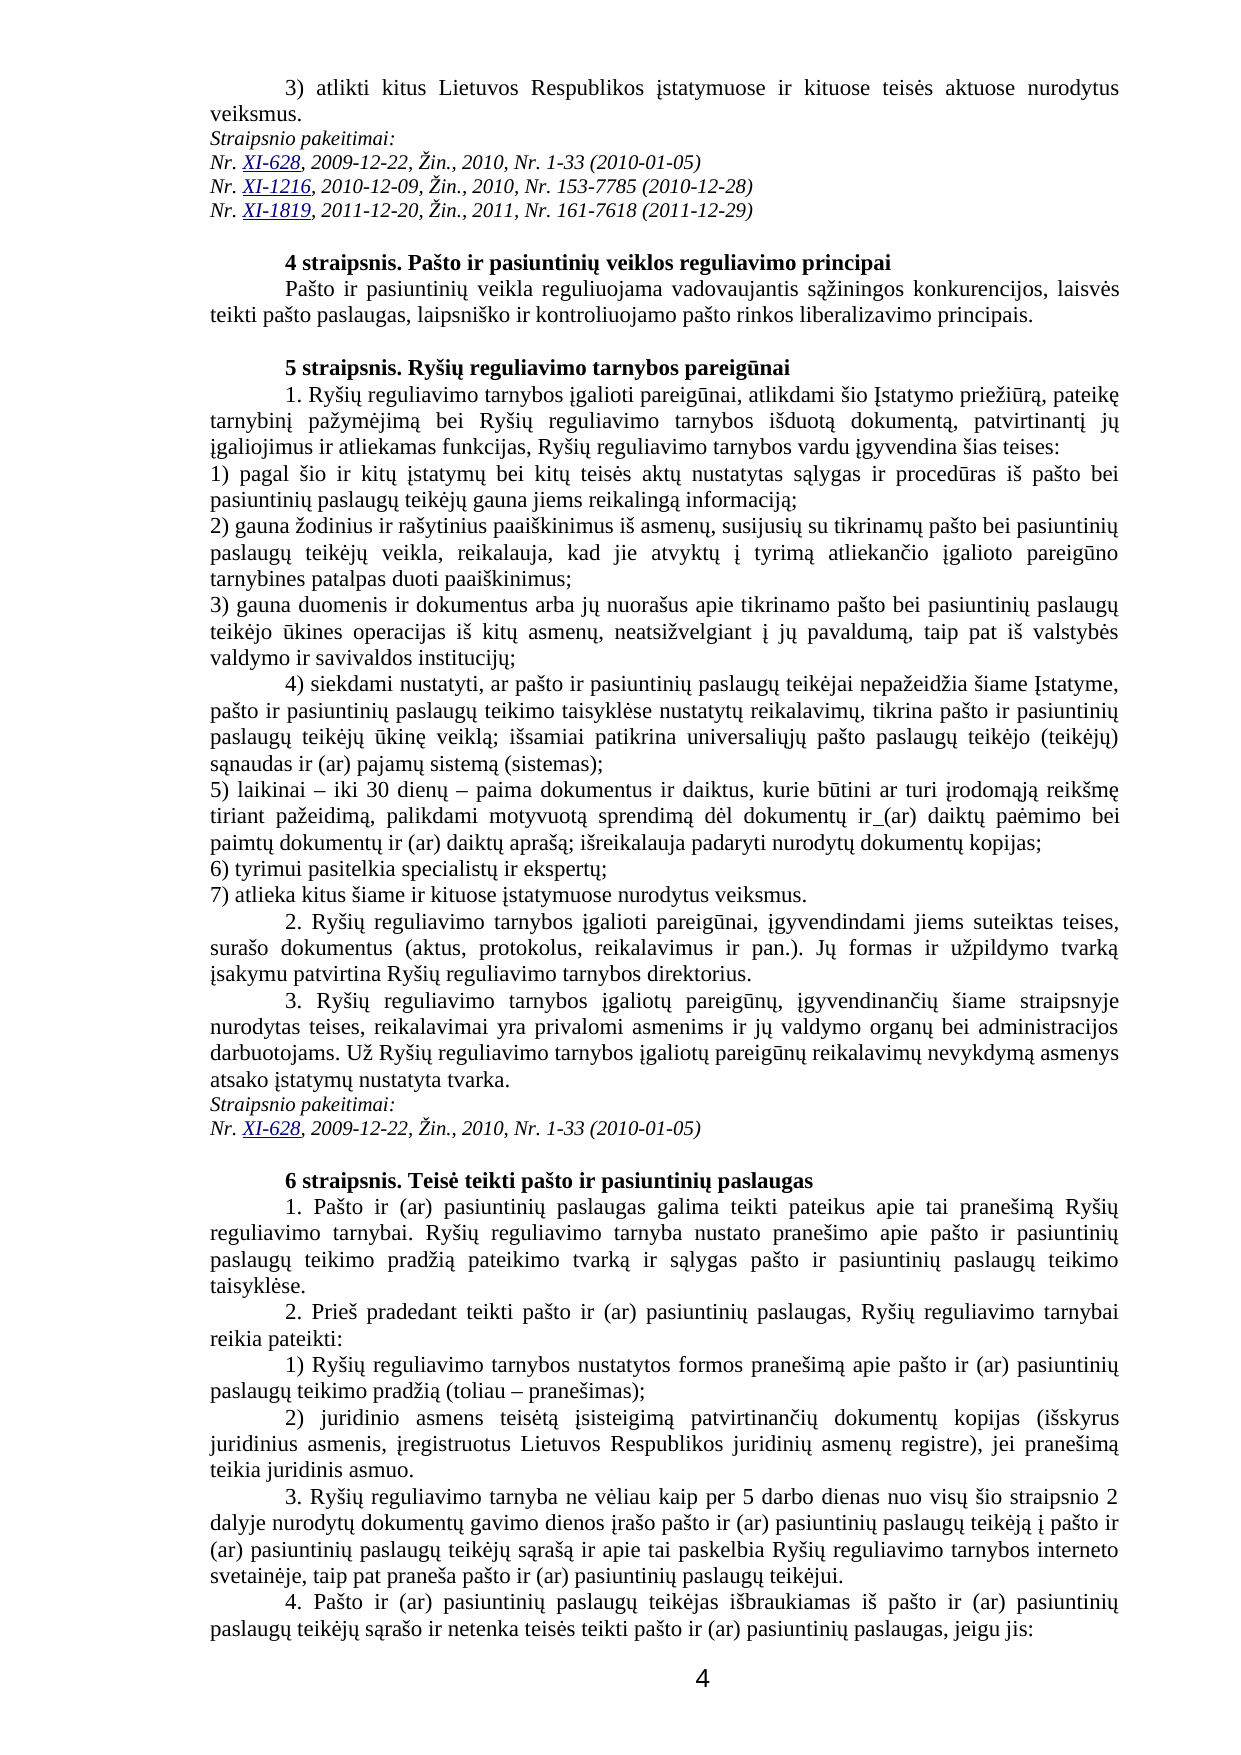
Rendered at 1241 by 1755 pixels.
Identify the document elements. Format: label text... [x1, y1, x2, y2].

text 4) siekdami nustatyti, ar pašto ir pasiuntinių paslaugų teikėjai nepažeidžia šiame Įstatyme, pašto ir pasiuntinių paslaugų teikimo taisyklėse nustatytų reikalavimų, tikrina pašto ir pasiuntinių paslaugų teikėjų ūkinę veiklą; išsamiai patikrina universaliųjų pašto paslaugų teikėjo (teikėjų) sąnaudas ir (ar) pajamų sistemą (sistemas); [210, 671, 1120, 776]
text Pašto ir pasiuntinių veikla reguliuojama vadovaujantis sąžiningos konkurencijos, laisvės teikti pašto paslaugas, laipsniško ir kontroliuojamo pašto rinkos liberalizavimo principais. [210, 275, 1120, 328]
text 7) atlieka kitus šiame ir kituose įstatymuose nurodytus veiksmus. [210, 881, 1120, 908]
text 2. Ryšių reguliavimo tarnybos įgalioti pareigūnai, įgyvendindami jiems suteiktas teises, surašo dokumentus (aktus, protokolus, reikalavimus ir pan.). Jų formas ir užpildymo tvarką įsakymu patvirtina Ryšių reguliavimo tarnybos direktorius. [210, 908, 1120, 987]
text 1. Ryšių reguliavimo tarnybos įgalioti pareigūnai, atlikdami šio Įstatymo priežiūrą, pateikę tarnybinį pažymėjimą bei Ryšių reguliavimo tarnybos išduotą dokumentą, patvirtinantį jų įgaliojimus ir atliekamas funkcijas, Ryšių reguliavimo tarnybos vardu įgyvendina šias teises: [210, 381, 1120, 460]
text 5 straipsnis. Ryšių reguliavimo tarnybos pareigūnai [210, 354, 1120, 381]
text 1) Ryšių reguliavimo tarnybos nustatytos formos pranešimą apie pašto ir (ar) pasiuntinių paslaugų teikimo pradžią (toliau – pranešimas); [210, 1351, 1120, 1404]
text 3) atlikti kitus Lietuvos Respublikos įstatymuose ir kituose teisės aktuose nurodytus veiksmus. [210, 73, 1120, 126]
text 1. Pašto ir (ar) pasiuntinių paslaugas galima teikti pateikus apie tai pranešimą Ryšių reguliavimo tarnybai. Ryšių reguliavimo tarnyba nustato pranešimo apie pašto ir pasiuntinių paslaugų teikimo pradžią pateikimo tvarką ir sąlygas pašto ir pasiuntinių paslaugų teikimo taisyklėse. [210, 1193, 1120, 1298]
text Nr. XI-628, 2009-12-22, Žin., 2010, Nr. 1-33 (2010-01-05) [210, 150, 1120, 174]
text 2) juridinio asmens teisėtą įsisteigimą patvirtinančių dokumentų kopijas (išskyrus juridinius asmenis, įregistruotus Lietuvos Respublikos juridinių asmenų registre), jei pranešimą teikia juridinis asmuo. [210, 1404, 1120, 1483]
text 4. Pašto ir (ar) pasiuntinių paslaugų teikėjas išbraukiamas iš pašto ir (ar) pasiuntinių paslaugų teikėjų sąrašo ir netenka teisės teikti pašto ir (ar) pasiuntinių paslaugas, jeigu jis: [210, 1588, 1120, 1641]
text 2. Prieš pradedant teikti pašto ir (ar) pasiuntinių paslaugas, Ryšių reguliavimo tarnybai reikia pateikti: [210, 1298, 1120, 1351]
text 5) laikinai – iki 30 dienų – paima dokumentus ir daiktus, kurie būtini ar turi įrodomąją reikšmę tiriant pažeidimą, palikdami motyvuotą sprendimą dėl dokumentų ir (ar) daiktų paėmimo bei paimtų dokumentų ir (ar) daiktų aprašą; išreikalauja padaryti nurodytų dokumentų kopijas; [210, 776, 1120, 855]
text 6 straipsnis. Teisė teikti pašto ir pasiuntinių paslaugas [210, 1167, 1120, 1193]
text Nr. XI-628, 2009-12-22, Žin., 2010, Nr. 1-33 (2010-01-05) [210, 1116, 1120, 1140]
text 4 straipsnis. Pašto ir pasiuntinių veiklos reguliavimo principai [210, 249, 1120, 275]
text 2) gauna žodinius ir rašytinius paaiškinimus iš asmenų, susijusių su tikrinamų pašto bei pasiuntinių paslaugų teikėjų veikla, reikalauja, kad jie atvyktų į tyrimą atliekančio įgalioto pareigūno tarnybines patalpas duoti paaiškinimus; [210, 512, 1120, 591]
text 3. Ryšių reguliavimo tarnybos įgaliotų pareigūnų, įgyvendinančių šiame straipsnyje nurodytas teises, reikalavimai yra privalomi asmenims ir jų valdymo organų bei administracijos darbuotojams. Už Ryšių reguliavimo tarnybos įgaliotų pareigūnų reikalavimų nevykdymą asmenys atsako įstatymų nustatyta tvarka. [210, 987, 1120, 1092]
text Nr. XI-1216, 2010-12-09, Žin., 2010, Nr. 153-7785 (2010-12-28) [210, 174, 1120, 198]
text Straipsnio pakeitimai: [210, 126, 1120, 150]
text 3. Ryšių reguliavimo tarnyba ne vėliau kaip per 5 darbo dienas nuo visų šio straipsnio 2 dalyje nurodytų dokumentų gavimo dienos įrašo pašto ir (ar) pasiuntinių paslaugų teikėją į pašto ir (ar) pasiuntinių paslaugų teikėjų sąrašą ir apie tai paskelbia Ryšių reguliavimo tarnybos interneto svetainėje, taip pat praneša pašto ir (ar) pasiuntinių paslaugų teikėjui. [210, 1483, 1120, 1588]
text Straipsnio pakeitimai: [210, 1092, 1120, 1116]
text 3) gauna duomenis ir dokumentus arba jų nuorašus apie tikrinamo pašto bei pasiuntinių paslaugų teikėjo ūkines operacijas iš kitų asmenų, neatsižvelgiant į jų pavaldumą, taip pat iš valstybės valdymo ir savivaldos institucijų; [210, 591, 1120, 671]
text 6) tyrimui pasitelkia specialistų ir ekspertų; [210, 855, 1120, 881]
text 1) pagal šio ir kitų įstatymų bei kitų teisės aktų nustatytas sąlygas ir procedūras iš pašto bei pasiuntinių paslaugų teikėjų gauna jiems reikalingą informaciją; [210, 460, 1120, 512]
text Nr. XI-1819, 2011-12-20, Žin., 2011, Nr. 161-7618 (2011-12-29) [210, 198, 1120, 222]
